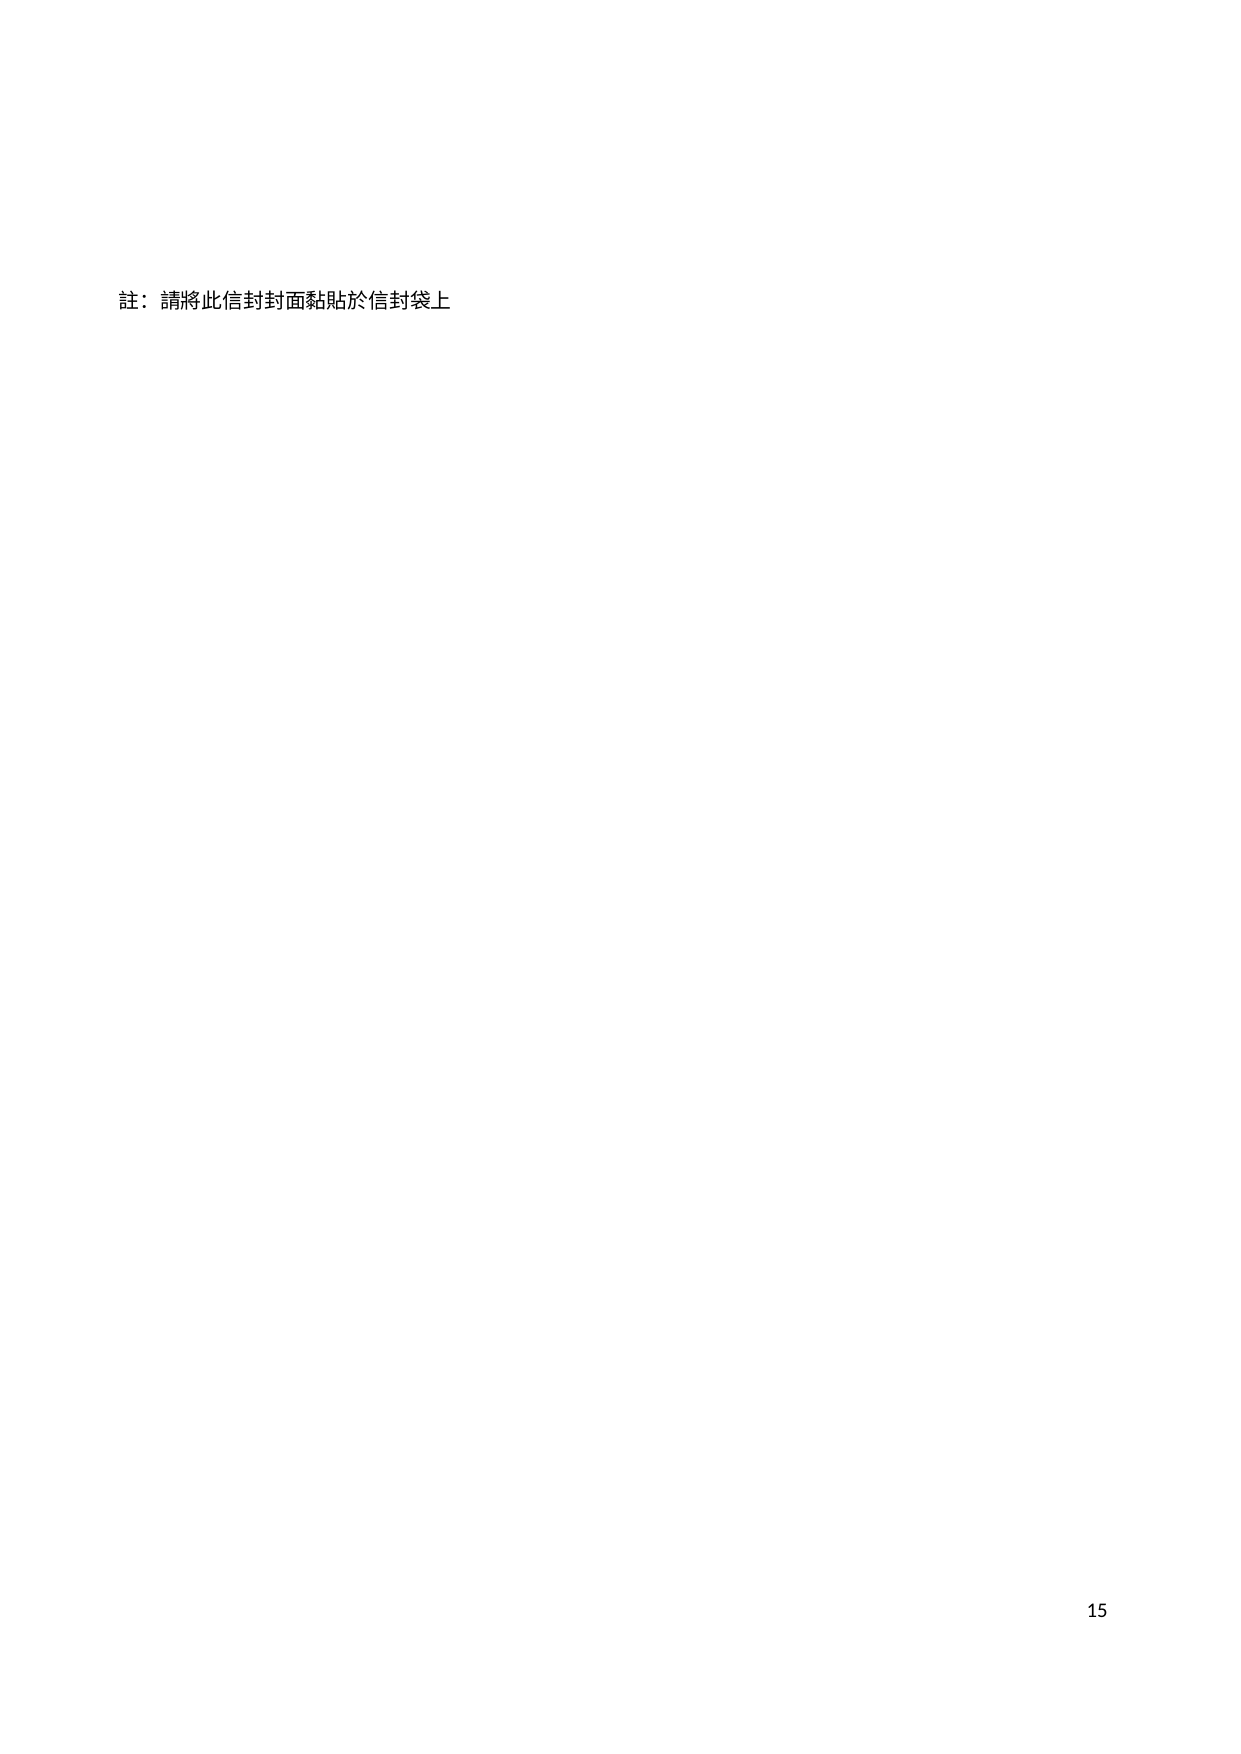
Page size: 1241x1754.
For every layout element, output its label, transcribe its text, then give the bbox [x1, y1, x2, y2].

text 註：請將此信封封面黏貼於信封袋上 [118, 268, 1107, 318]
